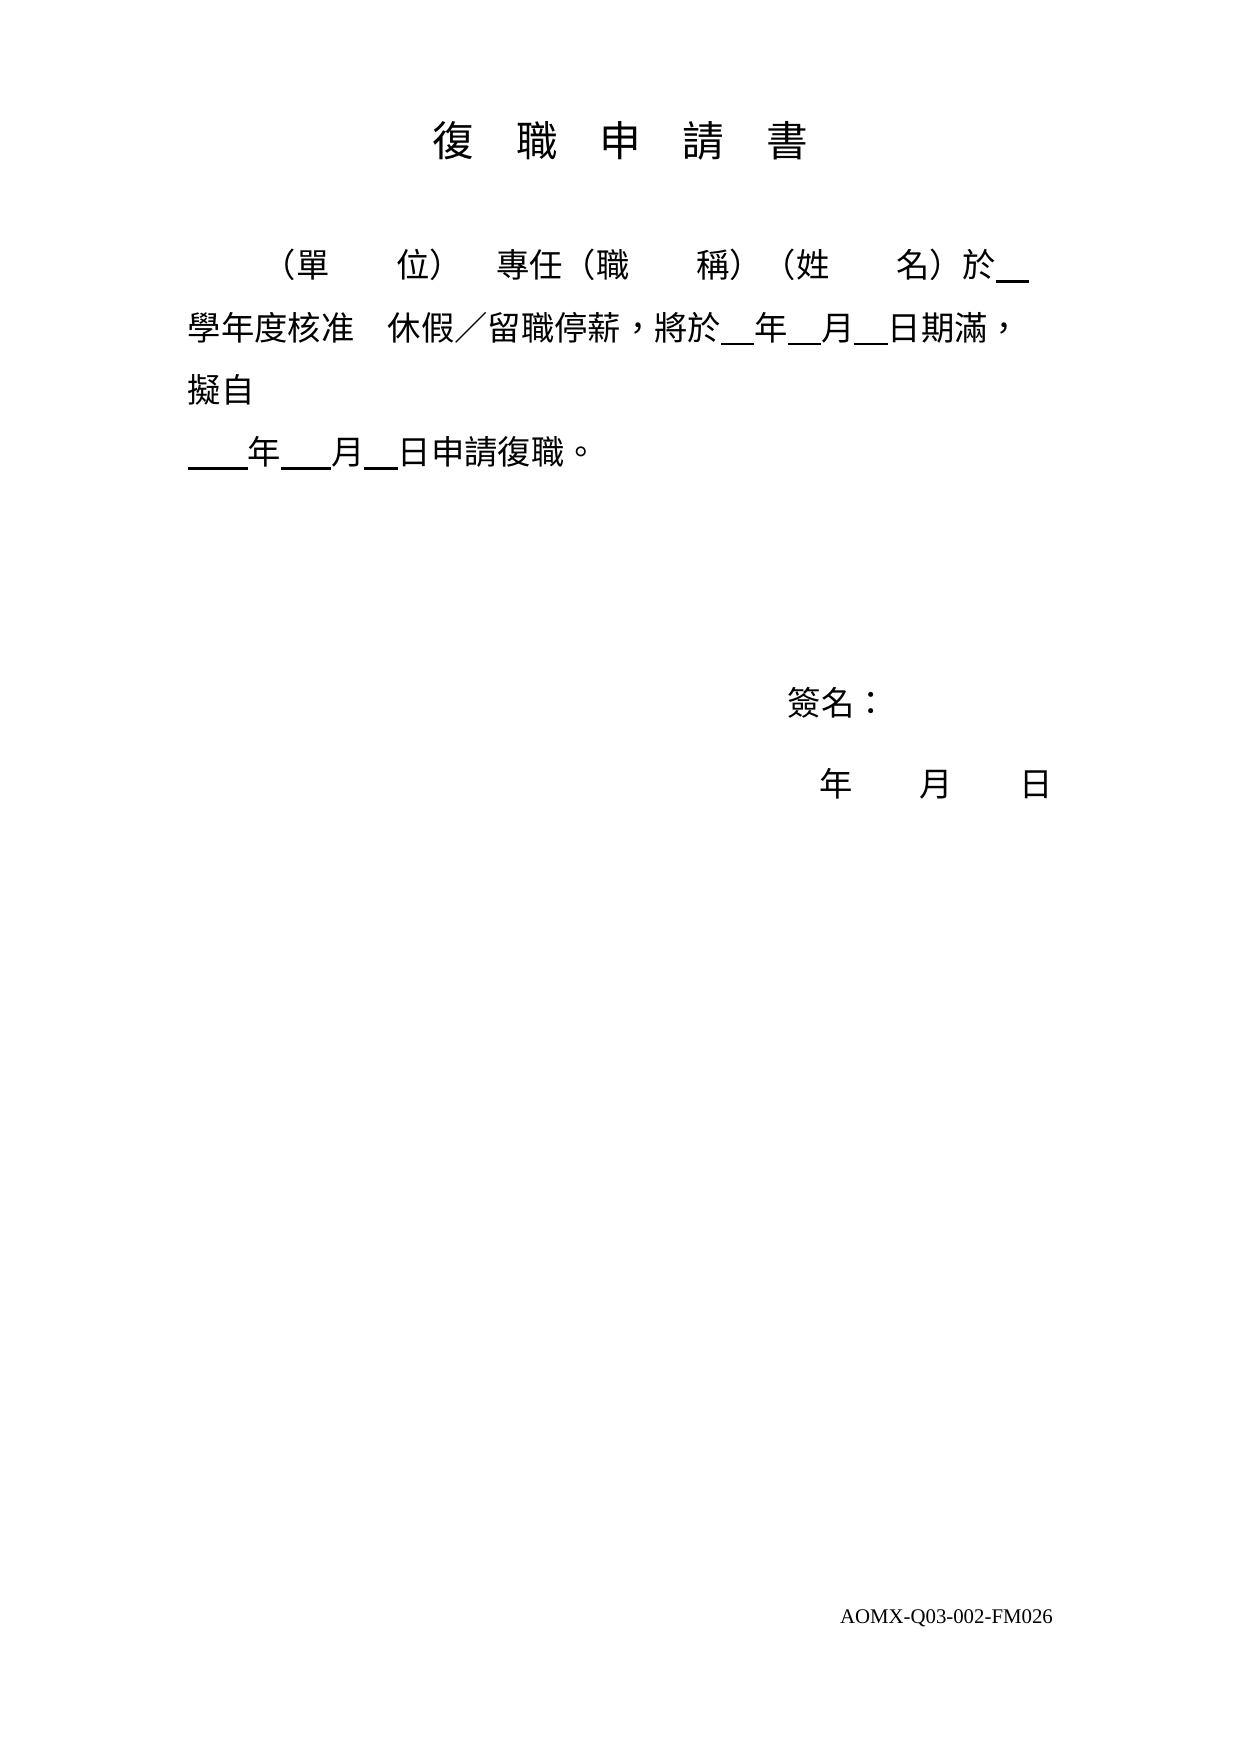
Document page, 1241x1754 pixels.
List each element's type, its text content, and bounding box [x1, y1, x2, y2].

text 年 月 日 [187, 740, 1053, 802]
text 年 月 日申請復職。 [187, 409, 1053, 471]
text （單 位） 專任（職 稱）（姓 名）於 學年度核准 休假／留職停薪，將於 年 月 日期滿，擬自 [187, 221, 1053, 409]
text 復 職 申 請 書 [187, 96, 1053, 159]
text 簽名： [187, 659, 1053, 721]
